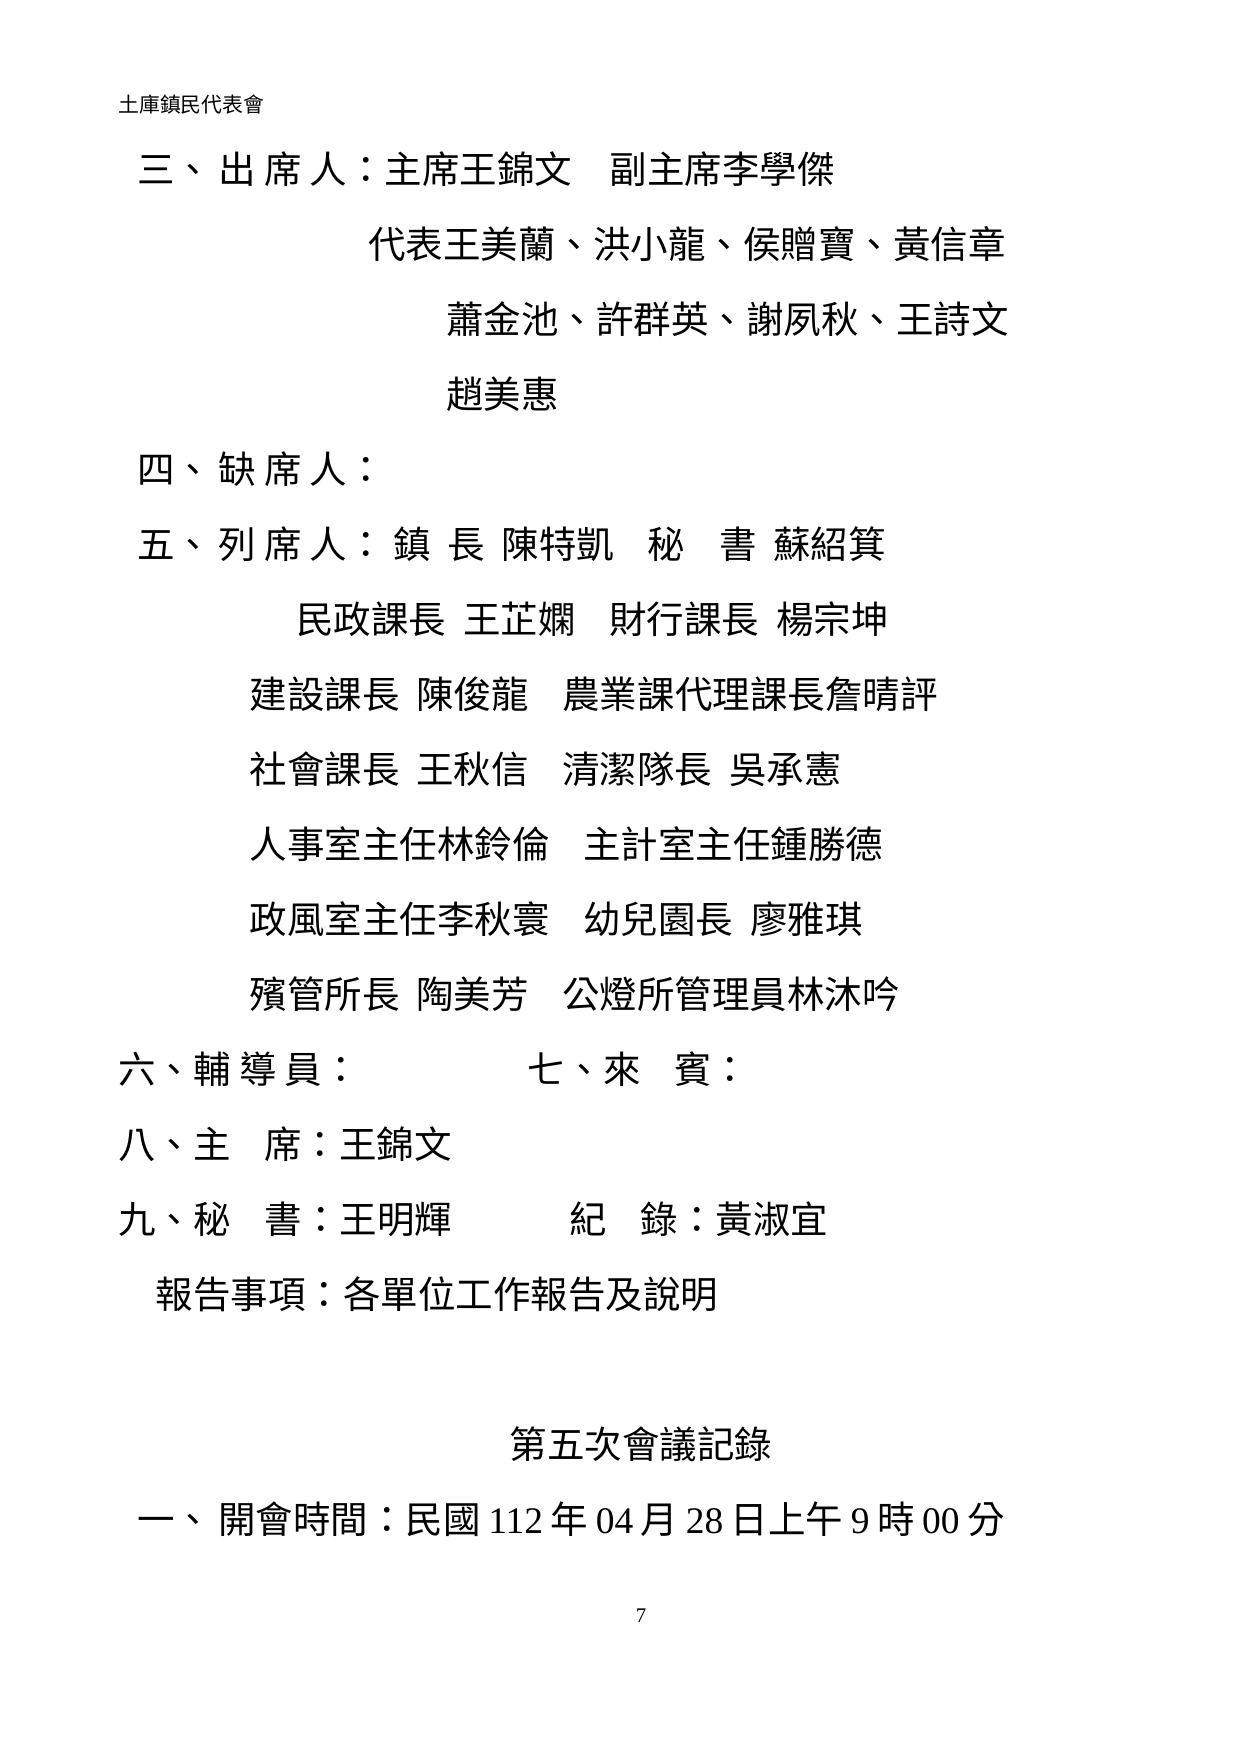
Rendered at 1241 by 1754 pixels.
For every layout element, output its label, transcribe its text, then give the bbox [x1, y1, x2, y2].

text 殯管所長 陶美芳 公燈所管理員林沐吟 [118, 954, 1163, 1029]
list 缺 席 人： [137, 429, 1163, 504]
text 趙美惠 [418, 354, 1163, 429]
text 第五次會議記錄 [118, 1404, 1163, 1479]
text 民政課長 王芷嫻 財行課長 楊宗坤 [212, 579, 1163, 654]
text 建設課長 陳俊龍 農業課代理課長詹晴評 [118, 654, 1163, 729]
list 出 席 人：主席王錦文 副主席李學傑 [137, 129, 1163, 204]
text 蕭金池、許群英、謝夙秋、王詩文 [418, 279, 1163, 354]
text 九、秘 書：王明輝 紀 錄：黃淑宜 [118, 1179, 1163, 1254]
text 六、輔 導 員： 七、來 賓： [118, 1029, 1163, 1104]
text 政風室主任李秋寰 幼兒園長 廖雅琪 [118, 879, 1163, 954]
text 代表王美蘭、洪小龍、侯贈寶、黃信章 [118, 204, 1163, 279]
list 列 席 人： 鎮 長 陳特凱 秘 書 蘇紹箕 [137, 504, 1163, 579]
list 開會時間：民國112年04月28日上午9時00分 [137, 1479, 1163, 1554]
text 社會課長 王秋信 清潔隊長 吳承憲 [118, 729, 1163, 804]
text 八、主 席：王錦文 [118, 1104, 1163, 1179]
text 報告事項：各單位工作報告及說明 [118, 1254, 1163, 1329]
text 人事室主任林鈴倫 主計室主任鍾勝德 [118, 804, 1163, 879]
